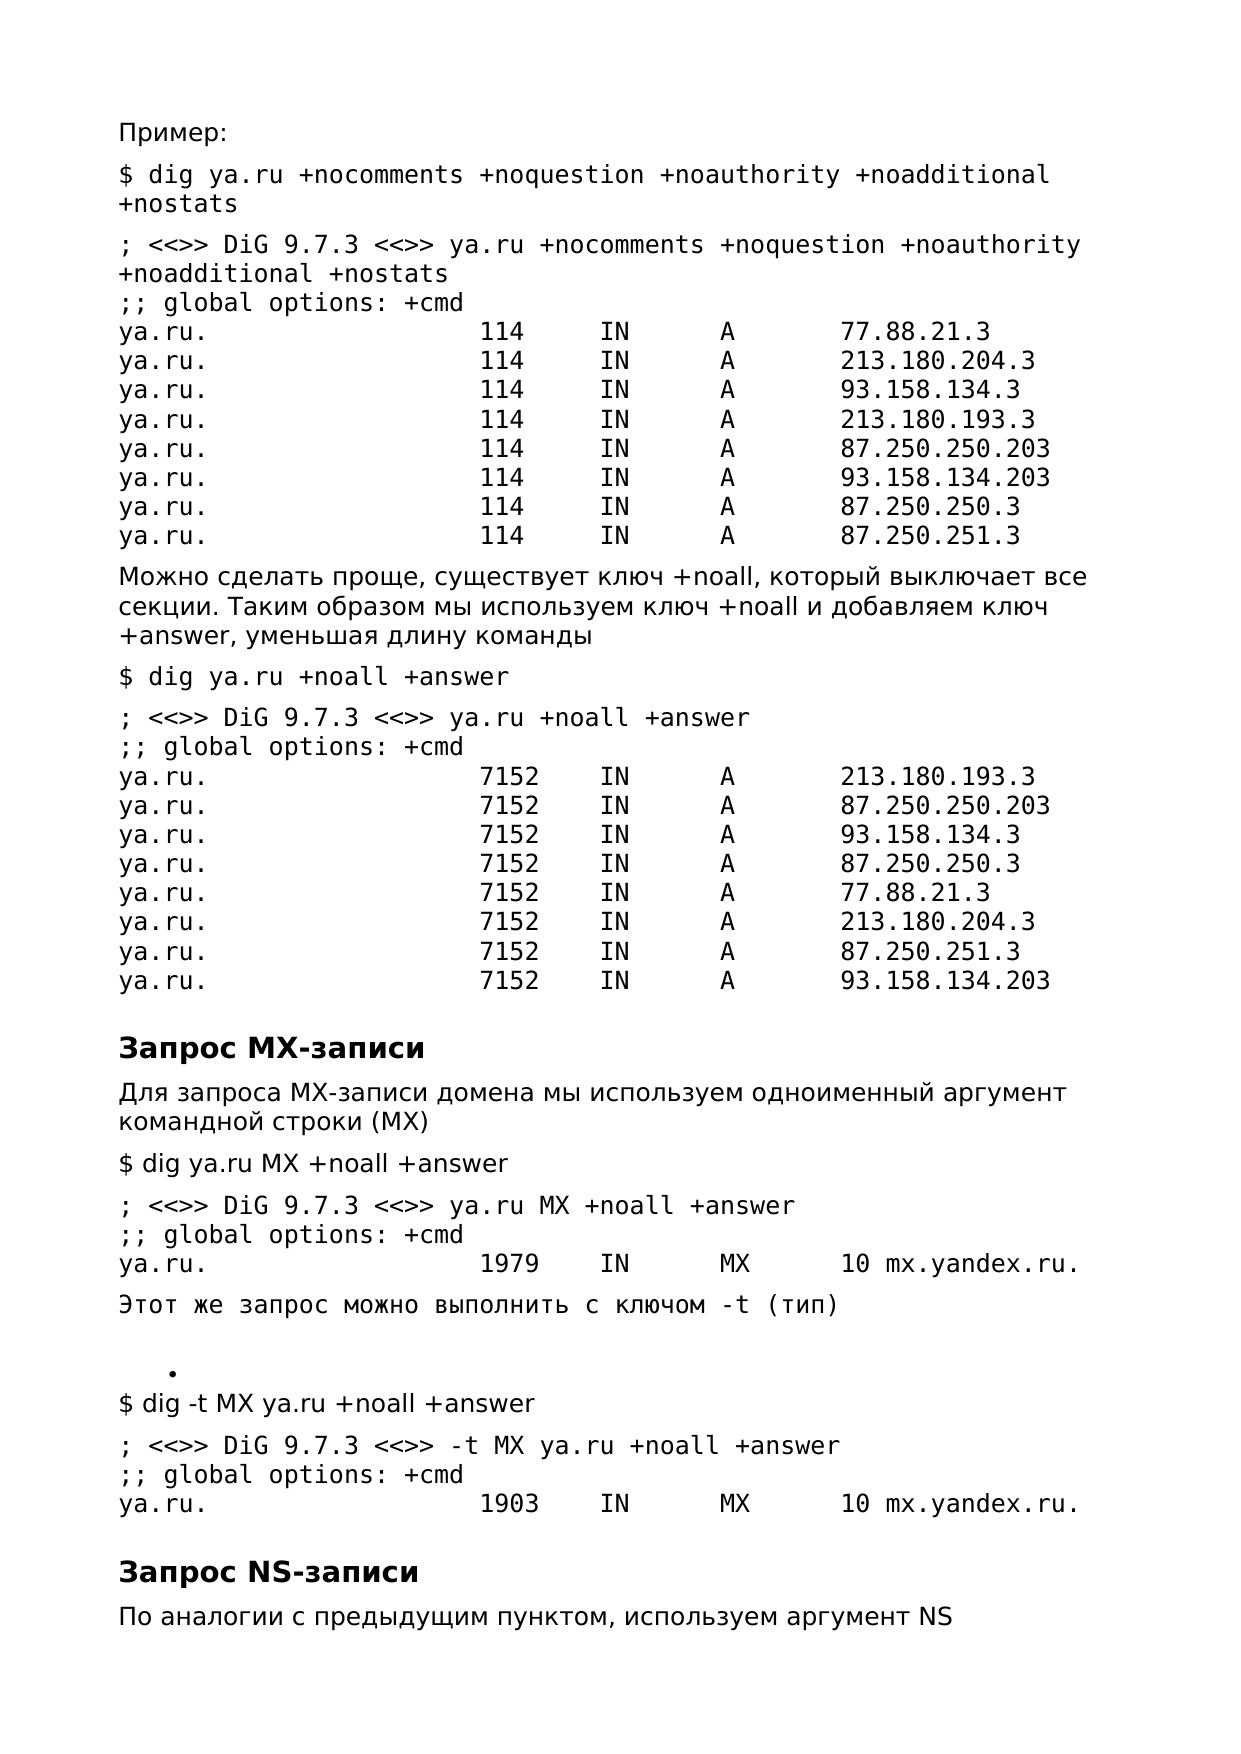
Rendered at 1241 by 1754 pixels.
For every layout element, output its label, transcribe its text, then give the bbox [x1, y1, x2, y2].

text Для запроса MX-записи домена мы используем одноименный аргумент командной строки (MX) [118, 1078, 1122, 1137]
text $ dig -t MX ya.ru +noall +answer [118, 1390, 1122, 1419]
text ; <<>> DiG 9.7.3 <<>> -t MX ya.ru +noall +answer ;; global options: +cmd ya.ru. 1903 IN MX 10 mx.yandex.ru. [118, 1431, 1122, 1519]
text $ dig ya.ru +nocomments +noquestion +noauthority +noadditional +nostats [118, 160, 1122, 218]
text ; <<>> DiG 9.7.3 <<>> ya.ru MX +noall +answer ;; global options: +cmd ya.ru. 1979 IN MX 10 mx.yandex.ru. [118, 1191, 1122, 1278]
text ; <<>> DiG 9.7.3 <<>> ya.ru +nocomments +noquestion +noauthority +noadditional +nostats ;; global options: +cmd ya.ru. 114 IN A 77.88.21.3 ya.ru. 114 IN A 213.180.204.3 ya.ru. 114 IN A 93.158.134.3 ya.ru. 114 IN A 213.180.193.3 ya.ru. 114 IN A 87.250.250.203 ya.ru. 114 IN A 93.158.134.203 ya.ru. 114 IN A 87.250.250.3 ya.ru. 114 IN A 87.250.251.3 [118, 230, 1122, 551]
text $ dig ya.ru +noall +answer [118, 662, 1122, 692]
text Этот же запрос можно выполнить с ключом -t (тип) [118, 1290, 1122, 1319]
text Можно сделать проще, существует ключ +noall, который выключает все секции. Таким образом мы используем ключ +noall и добавляем ключ +answer, уменьшая длину команды [118, 562, 1122, 650]
text ; <<>> DiG 9.7.3 <<>> ya.ru +noall +answer ;; global options: +cmd ya.ru. 7152 IN A 213.180.193.3 ya.ru. 7152 IN A 87.250.250.203 ya.ru. 7152 IN A 93.158.134.3 ya.ru. 7152 IN A 87.250.250.3 ya.ru. 7152 IN A 77.88.21.3 ya.ru. 7152 IN A 213.180.204.3 ya.ru. 7152 IN A 87.250.251.3 ya.ru. 7152 IN A 93.158.134.203 [118, 703, 1122, 995]
subtitle Запрос NS-записи [118, 1556, 1122, 1589]
subtitle Запрос MX-записи [118, 1032, 1122, 1066]
text По аналогии с предыдущим пунктом, используем аргумент NS [118, 1602, 1122, 1631]
text $ dig ya.ru MX +noall +answer [118, 1149, 1122, 1178]
text Пример: [118, 118, 1122, 147]
